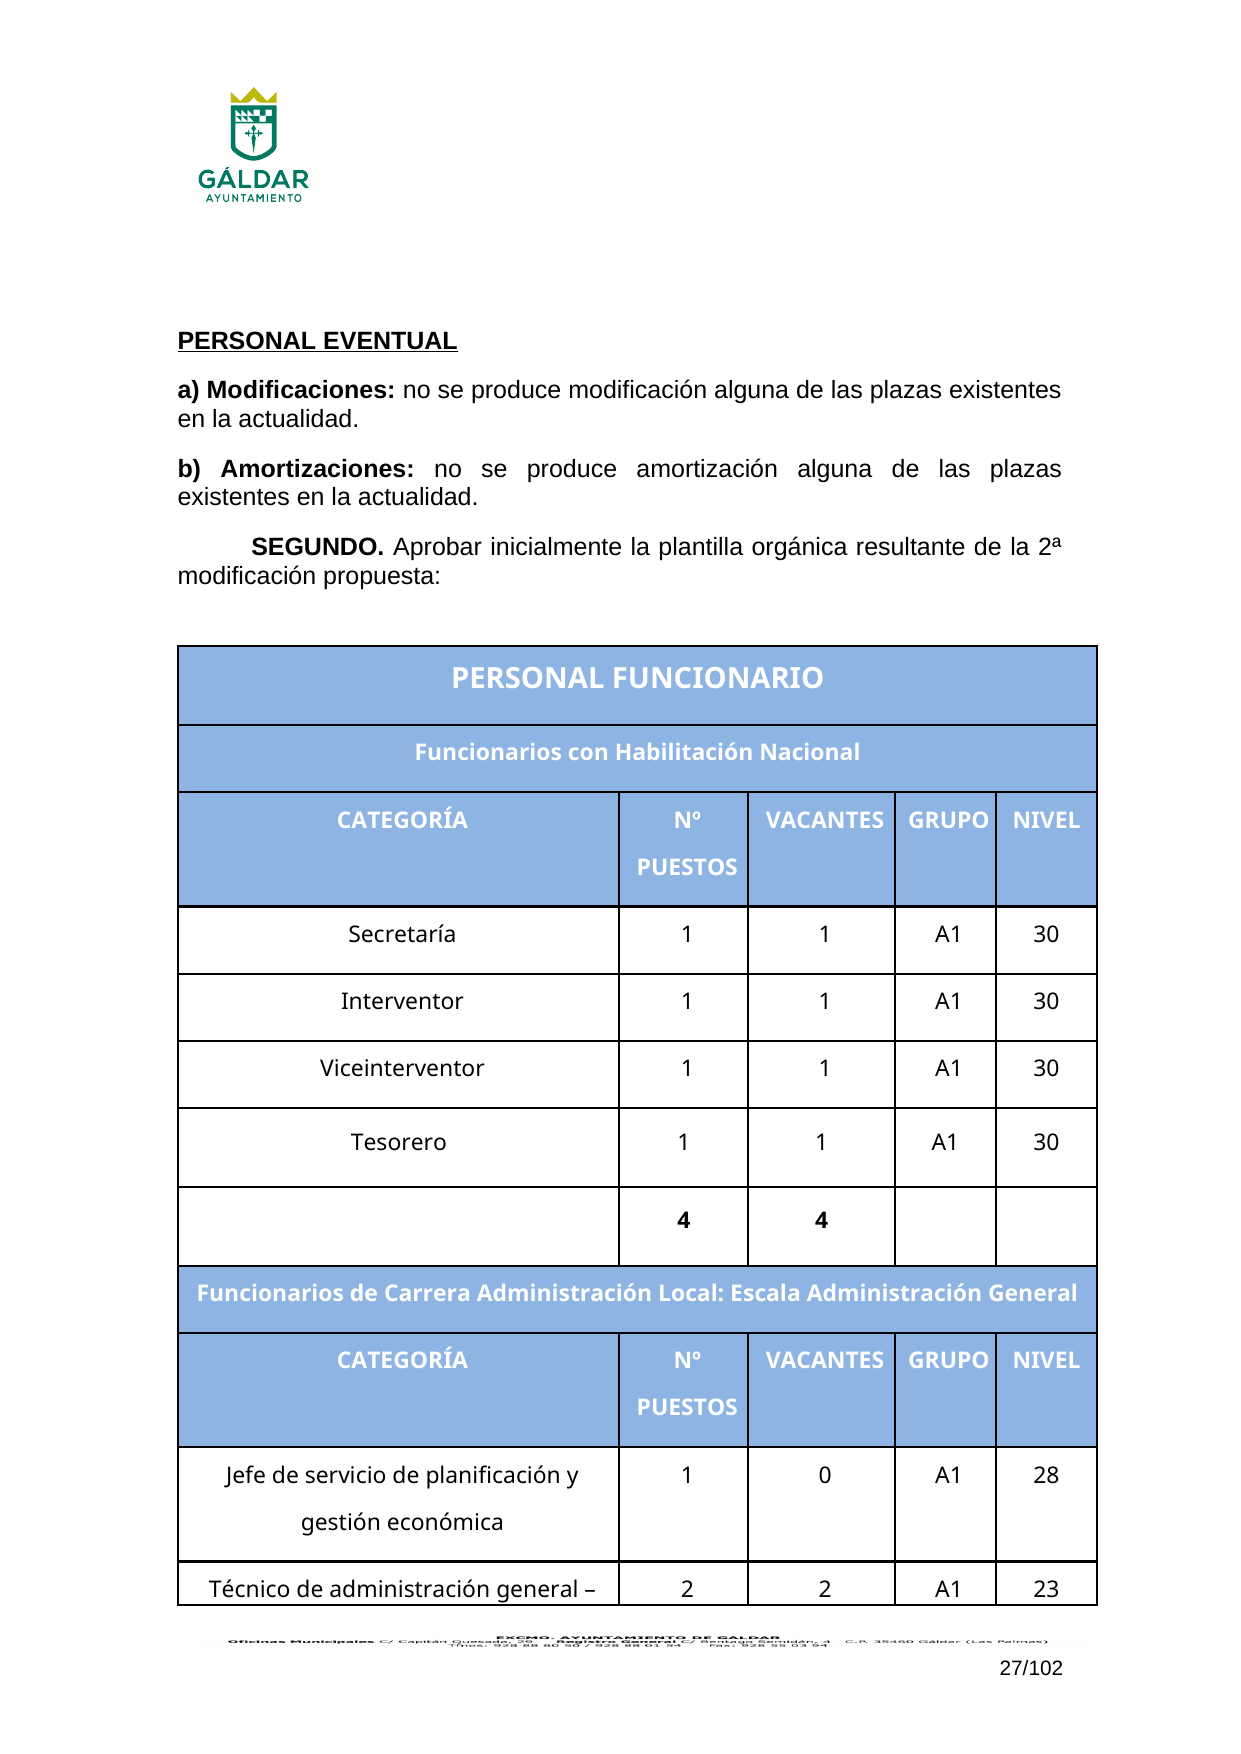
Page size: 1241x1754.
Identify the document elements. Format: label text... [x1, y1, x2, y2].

table_cell NIVEL [997, 793, 1096, 905]
table_cell A1 [896, 1042, 995, 1107]
table_cell 1 [620, 1448, 747, 1560]
table_cell 1 [749, 908, 894, 973]
table_cell Técnico de administración general – [179, 1563, 618, 1604]
table_cell Funcionarios con Habilitación Nacional [179, 726, 1096, 791]
text b) Amortizaciones: no se produce amortización alguna de las plazas existentes en la actualidad. [177, 453, 1063, 511]
table_cell Interventor [179, 975, 618, 1040]
table_cell GRUPO [896, 793, 995, 905]
table_cell [179, 1188, 618, 1265]
table_cell 1 [749, 975, 894, 1040]
table_cell GRUPO [896, 1334, 995, 1446]
table_cell Viceinterventor [179, 1042, 618, 1107]
table_cell Tesorero [179, 1109, 618, 1186]
table_cell 1 [620, 908, 747, 973]
table_cell 1 [749, 1109, 894, 1186]
table_cell VACANTES [749, 1334, 894, 1446]
table_cell A1 [896, 975, 995, 1040]
table_cell NIVEL [997, 1334, 1096, 1446]
table_cell 28 [997, 1448, 1096, 1560]
table_cell 4 [620, 1188, 747, 1265]
table_cell 30 [997, 975, 1096, 1040]
table_cell 23 [997, 1563, 1096, 1604]
table_cell A1 [896, 1109, 995, 1186]
table_cell 30 [997, 1109, 1096, 1186]
table_cell [997, 1188, 1096, 1265]
table_cell Jefe de servicio de planificación y gestión económica [179, 1448, 618, 1560]
table_cell 1 [620, 975, 747, 1040]
picture [227, 1636, 1059, 1647]
table_cell A1 [896, 1448, 995, 1560]
table_cell 2 [749, 1563, 894, 1604]
table_cell CATEGORÍA [179, 1334, 618, 1446]
table_cell CATEGORÍA [179, 793, 618, 905]
table_cell 30 [997, 908, 1096, 973]
table_cell A1 [896, 908, 995, 973]
table_cell [896, 1188, 995, 1265]
table_cell A1 [896, 1563, 995, 1604]
table_cell 1 [620, 1109, 747, 1186]
table_cell Nº PUESTOS [620, 1334, 747, 1446]
table_cell VACANTES [749, 793, 894, 905]
table_header PERSONAL FUNCIONARIO [179, 647, 1096, 724]
table_cell 4 [749, 1188, 894, 1265]
table_cell Nº PUESTOS [620, 793, 747, 905]
text PERSONAL EVENTUAL [177, 326, 1063, 354]
table_cell 1 [749, 1042, 894, 1107]
table_cell Funcionarios de Carrera Administración Local: Escala Administración General [179, 1267, 1096, 1332]
picture [181, 73, 325, 217]
table_cell 1 [620, 1042, 747, 1107]
text SEGUNDO. Aprobar inicialmente la plantilla orgánica resultante de la 2ª modificación propuesta: [177, 532, 1063, 589]
table_cell 2 [620, 1563, 747, 1604]
table_cell 0 [749, 1448, 894, 1560]
text a) Modificaciones: no se produce modificación alguna de las plazas existentes en la actualidad. [177, 375, 1063, 433]
table_cell 30 [997, 1042, 1096, 1107]
table_cell Secretaría [179, 908, 618, 973]
